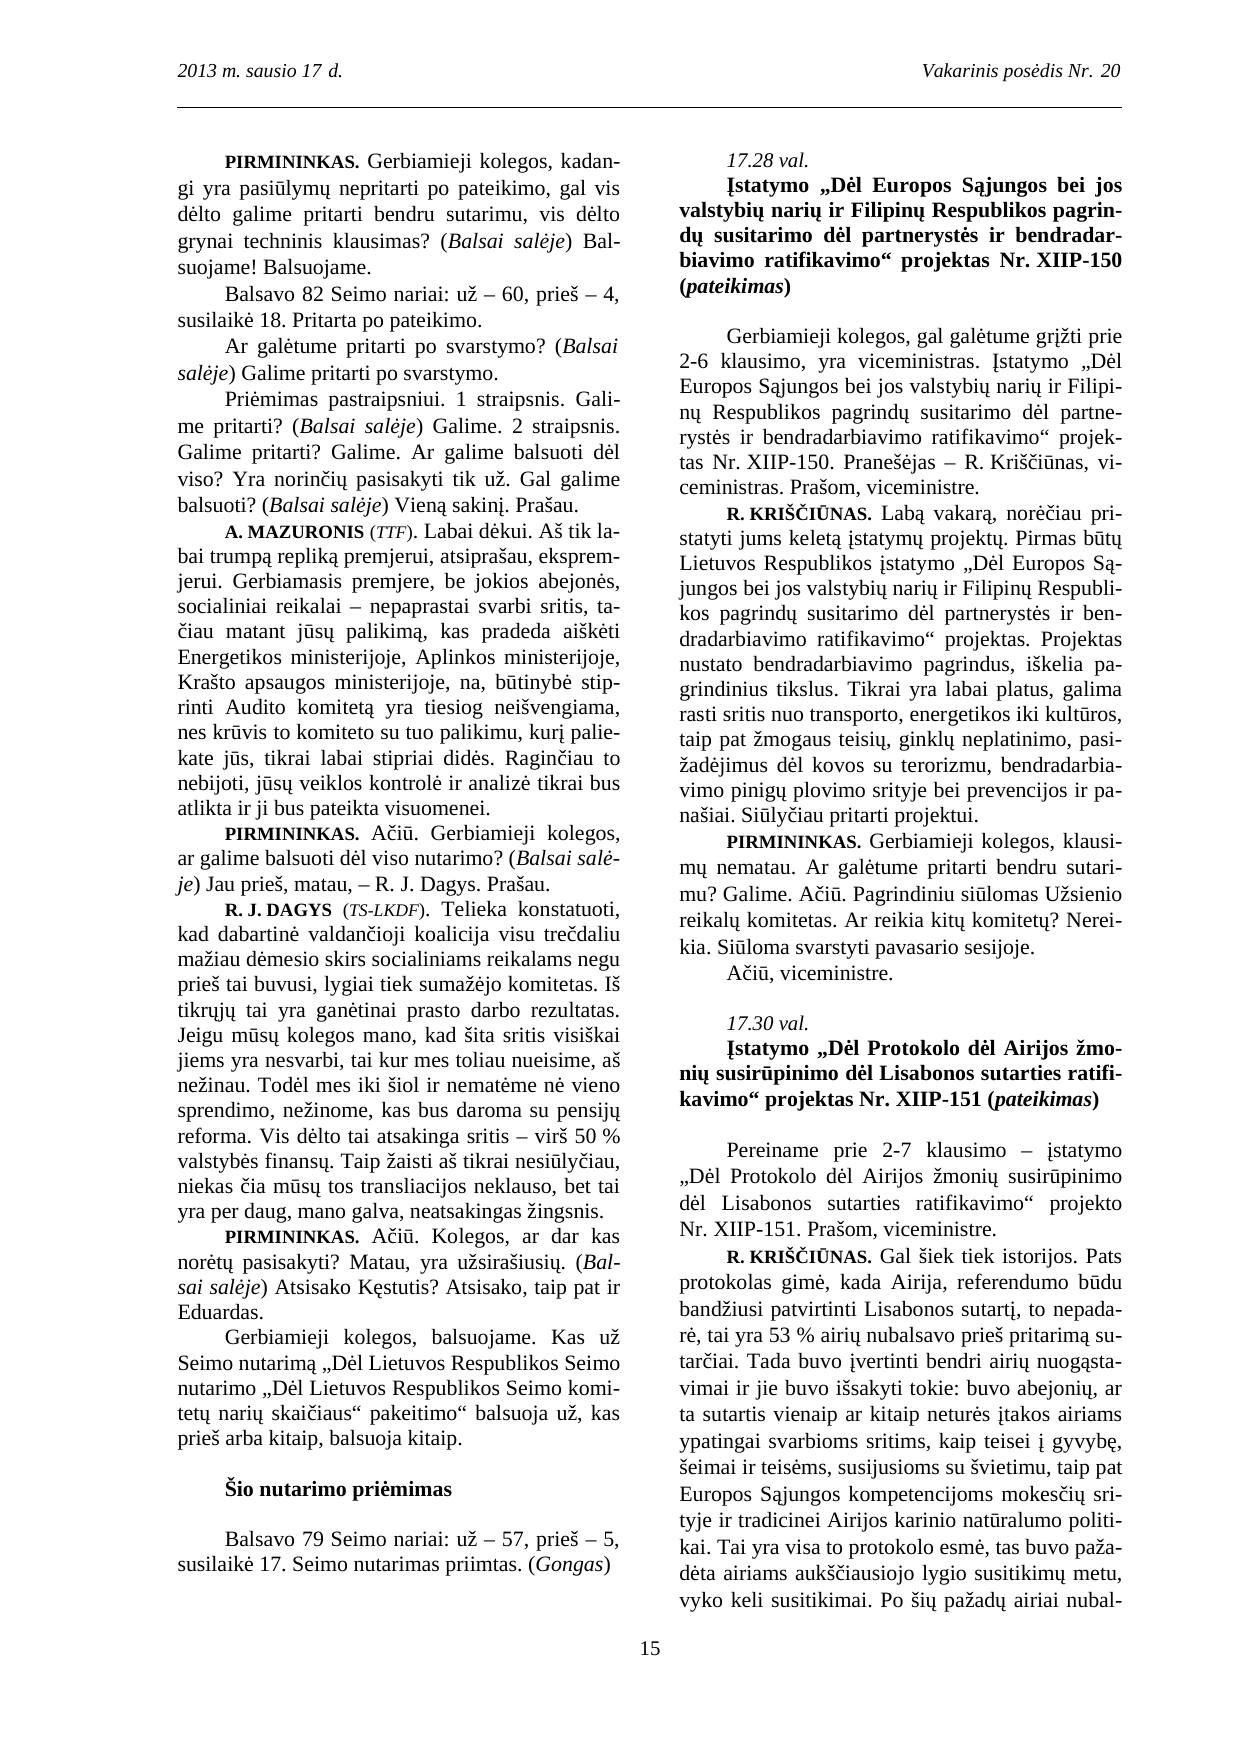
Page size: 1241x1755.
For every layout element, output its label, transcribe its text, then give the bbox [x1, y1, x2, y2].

text A. MAZURONIS (TTF). La­bai dė­kui. Aš tik la­bai trum­pą re­pli­ką prem­je­rui, at­si­pra­šau, eks­prem­je­rui. Ger­bia­ma­sis prem­je­re, be jo­kios abe­jo­nės, so­cia­li­niai rei­ka­lai – ne­pa­pras­tai svar­bi sri­tis, ta­čiau ma­tant jū­sų pa­li­ki­mą, kas pra­de­da aiš­kė­ti Ener­ge­ti­kos mi­nis­te­ri­jo­je, Ap­lin­kos mi­nis­te­ri­jo­je, Kraš­to ap­sau­gos mi­nis­te­ri­jo­je, na, bū­ti­ny­bė stip­rin­ti Au­di­to ko­mi­te­tą yra tie­siog ne­iš­ven­gia­ma, nes krū­vis to ko­mi­te­to su tuo pa­li­ki­mu, ku­rį pa­lie­ka­te jūs, tik­rai la­bai stip­riai di­dės. Ra­gin­čiau to ne­bi­joti, jū­sų veik­los kon­tro­lė ir ana­li­zė tik­rai bus at­lik­ta ir ji bus pa­teik­ta vi­suo­me­nei. [177, 518, 620, 820]
text R. KRIŠČIŪNAS. Gal šiek tiek is­to­ri­jos. Pats pro­to­ko­las gi­mė, ka­da Ai­ri­ja, re­fe­ren­du­mo bū­du ban­džiu­si pa­tvir­tin­ti Li­sa­bo­nos su­tar­tį, to ne­pa­da­rė, tai yra 53 % ai­rių nu­bal­sa­vo prieš pri­ta­ri­mą su­tar­čiai. Ta­da bu­vo įver­tin­ti ben­dri ai­rių nuo­gąs­ta­vi­mai ir jie bu­vo iš­sa­ky­ti to­kie: bu­vo abe­jo­nių, ar ta su­tar­tis vie­naip ar ki­taip ne­tu­rės įta­kos ai­riams ypa­tin­gai svar­bioms sri­tims, kaip tei­sei į gy­vy­bę, šei­mai ir tei­sėms, su­si­ju­sioms su švie­ti­mu, taip pat Eu­ro­pos Są­jun­gos kom­pe­ten­ci­joms mo­kes­čių sri­ty­je ir tra­di­ci­nei Ai­ri­jos ka­ri­nio na­tū­ra­lu­mo po­li­ti­kai. Tai yra vi­sa to pro­to­ko­lo es­mė, tas bu­vo pa­ža­dė­ta ai­riams aukš­čiau­sio­jo ly­gio su­si­ti­ki­mų me­tu, vy­ko ke­li su­si­ti­ki­mai. Po šių pa­ža­dų ai­riai nu­bal­ [679, 1242, 1122, 1612]
text Šio nu­ta­ri­mo pri­ėmi­mas [177, 1476, 620, 1501]
text Bal­sa­vo 79 Sei­mo na­riai: už – 57, prieš – 5, su­si­lai­kė 17. Sei­mo nu­ta­ri­mas pri­im­tas. (Gon­gas) [177, 1526, 620, 1576]
text PIRMININKAS. Ger­bia­mie­ji ko­le­gos, ka­dan­gi yra pa­siū­ly­mų ne­pri­tar­ti po pa­tei­ki­mo, gal vis dėl­to ga­li­me pri­tar­ti ben­dru su­ta­ri­mu, vis dėl­to gry­nai tech­ni­nis klau­si­mas? (Bal­sai sa­lė­je) Bal­suo­ja­me! Bal­suo­ja­me. [177, 148, 620, 280]
text PIRMININKAS. Ger­bia­mie­ji ko­le­gos, klau­si­mų ne­ma­tau. Ar ga­lė­tu­me pri­tar­ti ben­dru su­ta­ri­mu? Ga­li­me. Ačiū. Pa­grin­di­niu siū­lo­mas Už­sie­nio rei­ka­lų ko­mi­te­tas. Ar rei­kia ki­tų ko­mi­te­tų? Ne­rei­kia. Siū­lo­ma svars­ty­ti pa­va­sa­rio se­si­jo­je. [679, 827, 1122, 959]
text PIRMININKAS. Ačiū. Ko­le­gos, ar dar kas no­rė­tų pa­si­sa­ky­ti? Ma­tau, yra už­si­ra­šiu­sių. (Bal­sai sa­lė­je) At­si­sa­ko Kęs­tu­tis? At­si­sa­ko, taip pat ir Edu­ar­das. [177, 1223, 620, 1324]
text Ger­bia­mie­ji ko­le­gos, bal­suo­ja­me. Kas už Sei­mo nu­ta­ri­mą „Dėl Lie­tu­vos Res­pub­li­kos Sei­mo nu­ta­ri­mo „Dėl Lie­tu­vos Res­pub­li­kos Sei­mo ko­mi­te­tų na­rių skai­čiaus“ pa­kei­ti­mo“ bal­suo­ja už, kas prieš ar­ba ki­taip, bal­suo­ja ki­taip. [177, 1324, 620, 1450]
text Įsta­ty­mo „Dėl Pro­to­ko­lo dėl Ai­ri­jos žmo­nių su­si­rū­pi­ni­mo dėl Li­sa­bo­nos su­tar­ties ra­ti­fi­ka­vi­mo“ pro­jek­tas Nr. XIIP-151 (pa­tei­ki­mas) [679, 1035, 1122, 1111]
text Ger­bia­mie­ji ko­le­gos, gal ga­lė­tu­me grįž­ti prie 2-6 klau­si­mo, yra vi­ce­mi­nist­ras. Įsta­ty­mo „Dėl Eu­ro­pos Są­jun­gos bei jos vals­ty­bių na­rių ir Fi­li­pi­nų Res­pub­li­kos pa­grin­dų su­si­ta­ri­mo dėl part­ne­rystės ir ben­dra­dar­bia­vi­mo ra­ti­fi­ka­vi­mo“ pro­jek­tas Nr. XIIP-150. Pra­ne­šė­jas – R. Kriš­čiū­nas, vi­ce­mi­nist­ras. Pra­šom, vi­ce­mi­nist­re. [679, 323, 1122, 499]
text R. KRIŠČIŪNAS. La­bą va­ka­rą, no­rė­čiau pri­sta­ty­ti jums ke­le­tą įsta­ty­mų pro­jek­tų. Pir­mas bū­tų Lie­tu­vos Res­pub­li­kos įsta­ty­mo „Dėl Eu­ro­pos Są­jun­gos bei jos vals­ty­bių na­rių ir Fi­li­pi­nų Res­pub­li­kos pa­grin­dų su­si­ta­ri­mo dėl part­ne­rys­tės ir ben­dra­dar­bia­vi­mo ra­ti­fi­ka­vi­mo“ pro­jek­tas. Pro­jek­tas nu­sta­to ben­dra­dar­bia­vi­mo pa­grin­dus, iš­ke­lia pa­grin­di­nius tiks­lus. Tik­rai yra la­bai pla­tus, ga­li­ma ras­ti sri­tis nuo trans­por­to, ener­ge­ti­kos iki kul­tū­ros, taip pat žmo­gaus tei­sių, gin­klų ne­pla­ti­ni­mo, pa­si­ža­dė­ji­mus dėl ko­vos su te­ro­riz­mu, ben­dra­dar­bia­vi­mo pi­ni­gų plo­vi­mo sri­ty­je bei pre­ven­ci­jos ir pa­na­šiai. Siū­ly­čiau pri­tar­ti pro­jek­tui. [679, 499, 1122, 827]
text Bal­sa­vo 82 Sei­mo na­riai: už – 60, prieš – 4, su­si­lai­kė 18. Pri­tar­ta po pa­tei­ki­mo. [177, 280, 620, 332]
text 17.28 val. [726, 148, 1122, 172]
text PIRMININKAS. Ačiū. Ger­bia­mie­ji ko­le­gos, ar ga­li­me bal­suo­ti dėl vi­so nu­ta­ri­mo? (Bal­sai sa­lė­je) Jau prieš, ma­tau, – R. J. Da­gys. Pra­šau. [177, 820, 620, 896]
text Ačiū, vi­ce­mi­nist­re. [679, 959, 1122, 986]
text Ar ga­lė­tu­me pri­tar­ti po svars­ty­mo? (Bal­sai sa­lė­je) Ga­li­me pri­tar­ti po svars­ty­mo. [177, 332, 620, 385]
text R. J. DAGYS (TS-LKDF). Te­lie­ka kon­sta­tuo­ti, kad da­bar­ti­nė val­dan­čio­ji ko­a­li­ci­ja vi­su treč­da­liu ma­žiau dė­me­sio skirs so­cia­li­niams rei­ka­lams ne­gu prieš tai bu­vu­si, ly­giai tiek su­ma­žė­jo ko­mi­te­tas. Iš tik­rų­jų tai yra ga­nė­ti­nai pras­to dar­bo re­zul­ta­tas. Jei­gu mū­sų ko­le­gos ma­no, kad ši­ta sri­tis vi­siš­kai jiems yra ne­svar­bi, tai kur mes to­liau nu­ei­si­me, aš ne­ži­nau. To­dėl mes iki šiol ir ne­ma­tė­me nė vie­no spren­di­mo, ne­ži­no­me, kas bus da­ro­ma su pen­si­jų re­for­ma. Vis dėl­to tai at­sa­kin­ga sri­tis – virš 50 % vals­ty­bės fi­nan­sų. Taip žais­ti aš tik­rai ne­siū­ly­čiau, nie­kas čia mū­sų tos tran­slia­ci­jos ne­klau­so, bet tai yra per daug, ma­no gal­va, ne­at­sa­kin­gas žings­nis. [177, 896, 620, 1223]
text Įsta­ty­mo „Dėl Eu­ro­pos Są­jun­gos bei jos vals­ty­bių na­rių ir Fi­li­pi­nų Res­pub­li­kos pa­grin­dų su­si­ta­ri­mo dėl part­ne­rys­tės ir ben­dra­dar­bia­vi­mo ra­ti­fi­ka­vi­mo“ pro­jek­tas Nr. XIIP-150 (pa­tei­ki­mas) [679, 172, 1122, 298]
text Pri­ėmi­mas pa­straips­niui. 1 straips­nis. Ga­li­me pri­tar­ti? (Bal­sai sa­lė­je) Ga­li­me. 2 straips­nis. Ga­li­me pri­tar­ti? Ga­li­me. Ar ga­li­me bal­suo­ti dėl vi­so? Yra no­rin­čių pa­si­sa­ky­ti tik už. Gal ga­li­me bal­suo­ti? (Bal­sai sa­lė­je) Vie­ną sa­ki­nį. Pra­šau. [177, 385, 620, 518]
text 17.30 val. [726, 1011, 1122, 1035]
text Per­ei­na­me prie 2-7 klau­si­mo – įsta­ty­mo „Dėl Pro­to­ko­lo dėl Ai­ri­jos žmo­nių su­si­rū­pi­ni­mo dėl Li­sa­bo­nos su­tar­ties ra­ti­fi­ka­vi­mo“ pro­jek­to Nr. XIIP-151. Pra­šom, vi­ce­mi­nist­re. [679, 1136, 1122, 1242]
